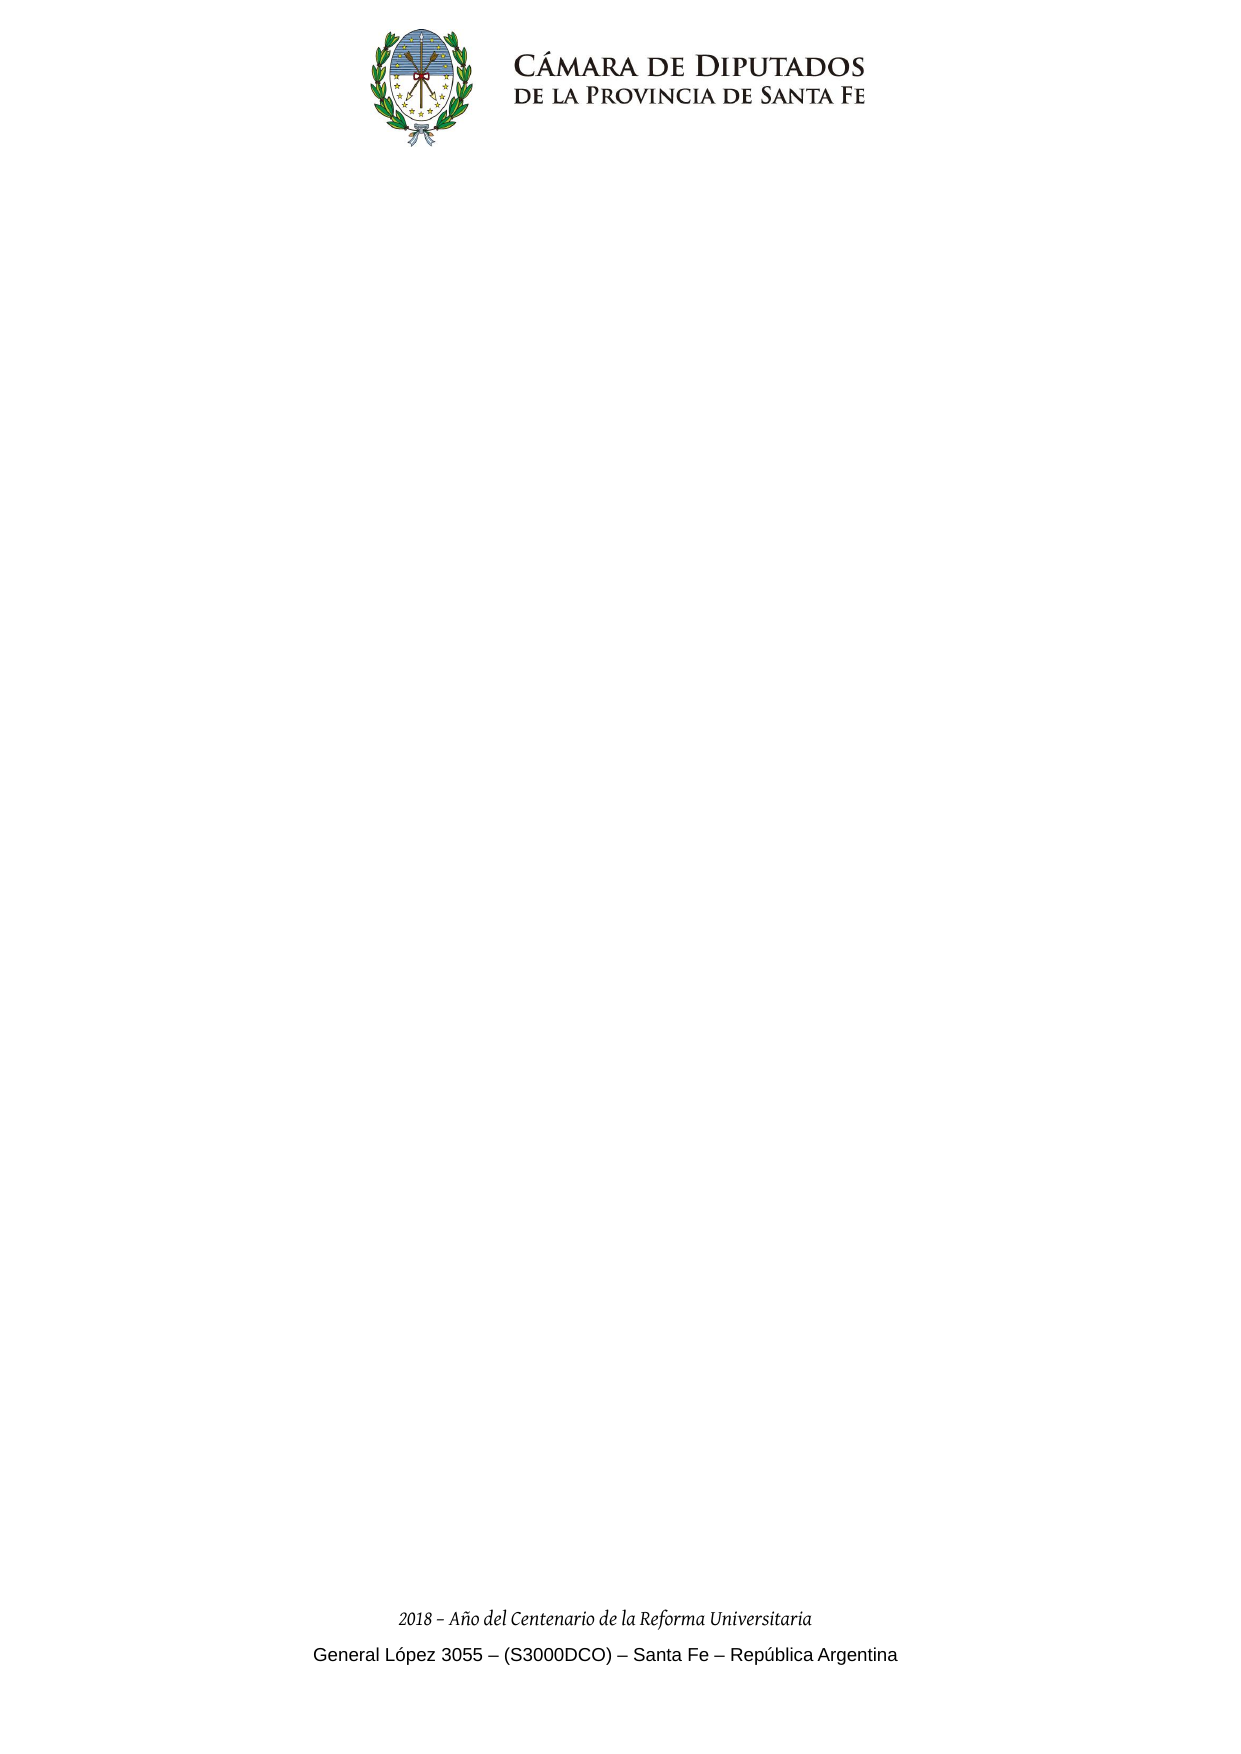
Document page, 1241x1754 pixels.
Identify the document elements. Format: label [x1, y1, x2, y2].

picture [370, 29, 865, 151]
